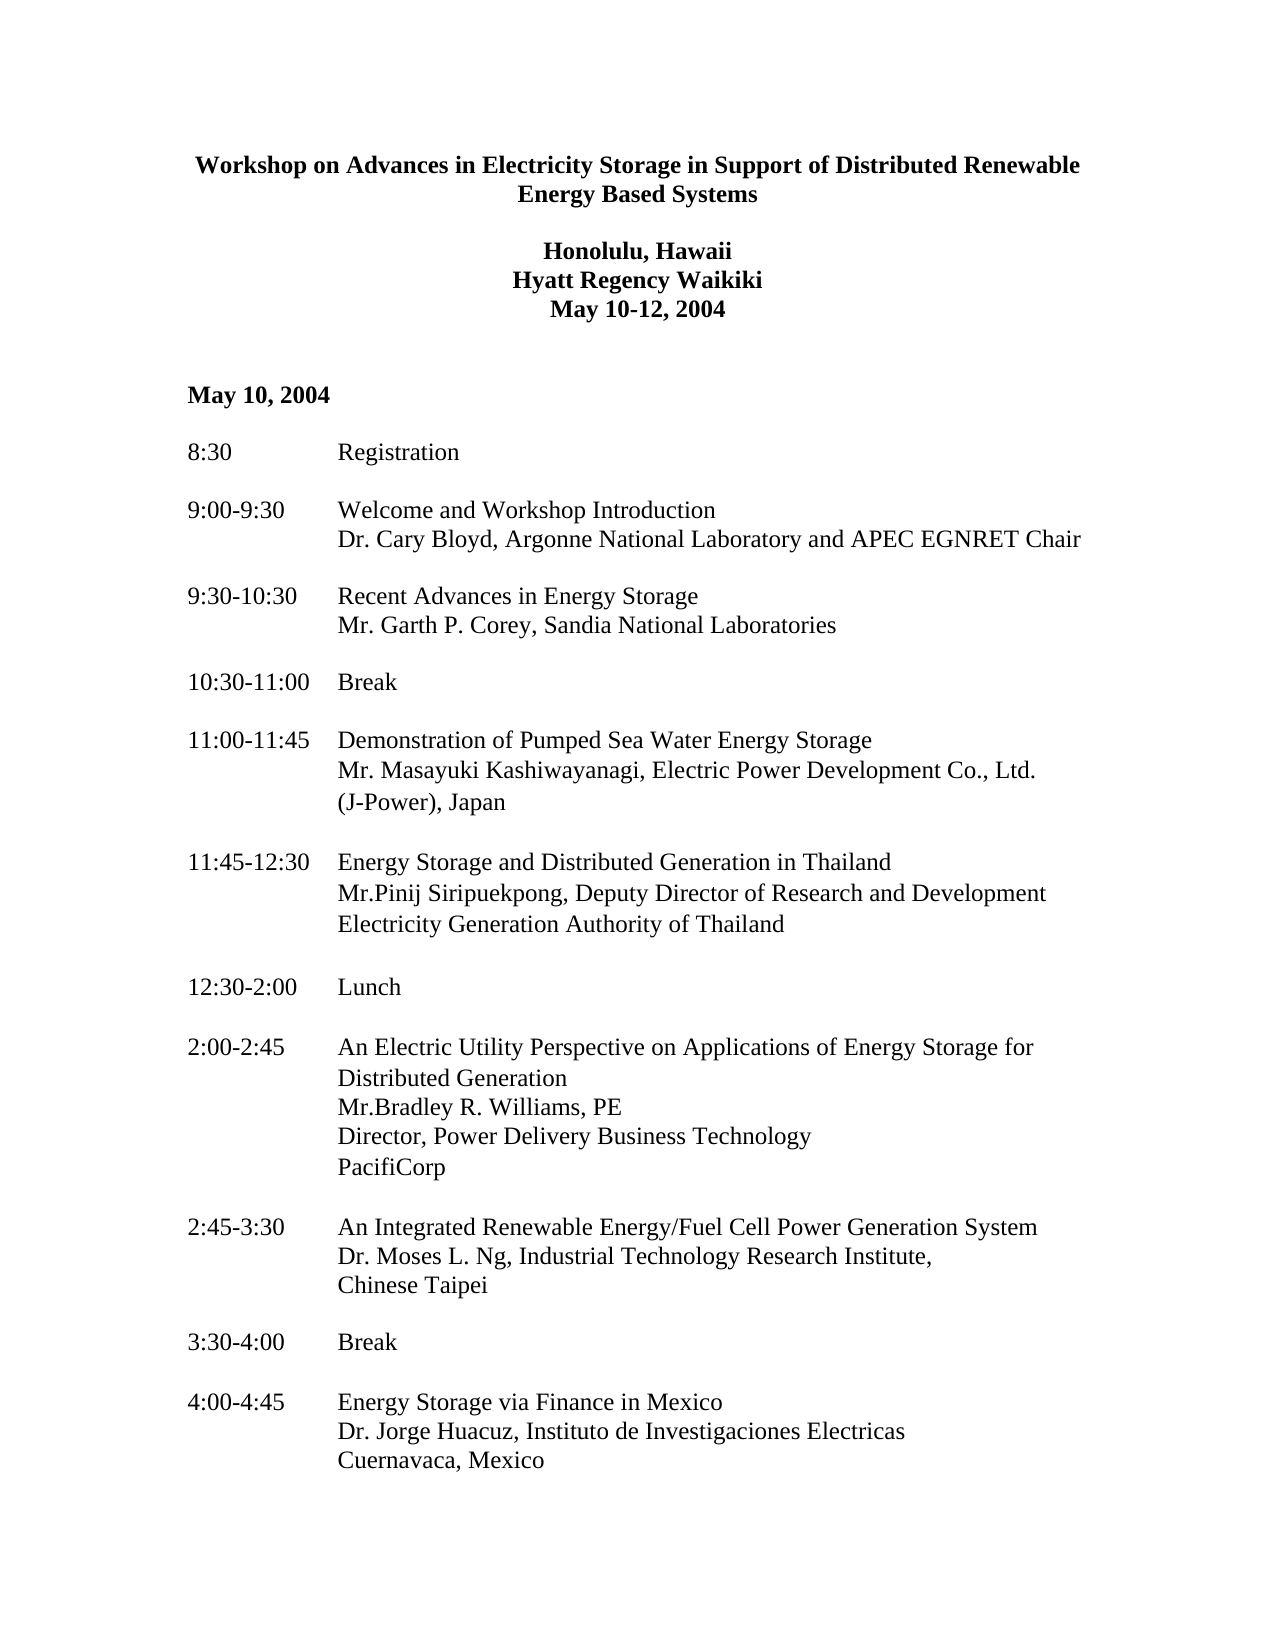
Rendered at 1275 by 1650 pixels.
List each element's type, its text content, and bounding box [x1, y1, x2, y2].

text Mr. Garth P. Corey, Sandia National Laboratories [187, 610, 1087, 639]
text Distributed Generation [187, 1061, 1087, 1092]
text Mr. Masayuki Kashiwayanagi, Electric Power Development Co., Ltd. [262, 754, 1087, 785]
text 11:00-11:45 Demonstration of Pumped Sea Water Energy Storage [187, 725, 1087, 754]
text 4:00-4:45 Energy Storage via Finance in Mexico [187, 1387, 1087, 1416]
text Mr.Bradley R. Williams, PE [262, 1092, 1087, 1121]
text Chinese Taipei [337, 1270, 1087, 1299]
text 2:00-2:45 An Electric Utility Perspective on Applications of Energy Storage for [187, 1030, 1087, 1061]
text Honolulu, Hawaii [187, 236, 1087, 265]
text Director, Power Delivery Business Technology [262, 1121, 1087, 1150]
text Dr. Moses L. Ng, Industrial Technology Research Institute, [262, 1241, 1087, 1270]
text Dr. Cary Bloyd, Argonne National Laboratory and APEC EGNRET Chair [187, 524, 1087, 552]
text 9:30-10:30 Recent Advances in Energy Storage [187, 581, 1087, 610]
text PacifiCorp [262, 1150, 1087, 1181]
text (J-Power), Japan [262, 785, 1087, 816]
text 12:30-2:00 Lunch [187, 970, 1087, 1001]
text Hyatt Regency Waikiki [187, 265, 1087, 294]
text Workshop on Advances in Electricity Storage in Support of Distributed Renewable Energy Based Systems [187, 150, 1087, 207]
text 2:45-3:30 An Integrated Renewable Energy/Fuel Cell Power Generation System [187, 1212, 1087, 1241]
text 10:30-11:00 Break [187, 667, 1087, 696]
text 11:45-12:30 Energy Storage and Distributed Generation in Thailand [187, 845, 1087, 876]
text Mr.Pinij Siripuekpong, Deputy Director of Research and Development [262, 876, 1087, 907]
text 8:30 Registration [187, 437, 1087, 466]
text Dr. Jorge Huacuz, Instituto de Investigaciones Electricas [262, 1416, 1087, 1445]
text May 10, 2004 [187, 380, 1087, 409]
text 3:30-4:00 Break [187, 1327, 1087, 1356]
text May 10-12, 2004 [187, 294, 1087, 322]
text Electricity Generation Authority of Thailand [262, 907, 1087, 939]
text 9:00-9:30 Welcome and Workshop Introduction [187, 495, 1087, 524]
text Cuernavaca, Mexico [262, 1445, 1087, 1474]
